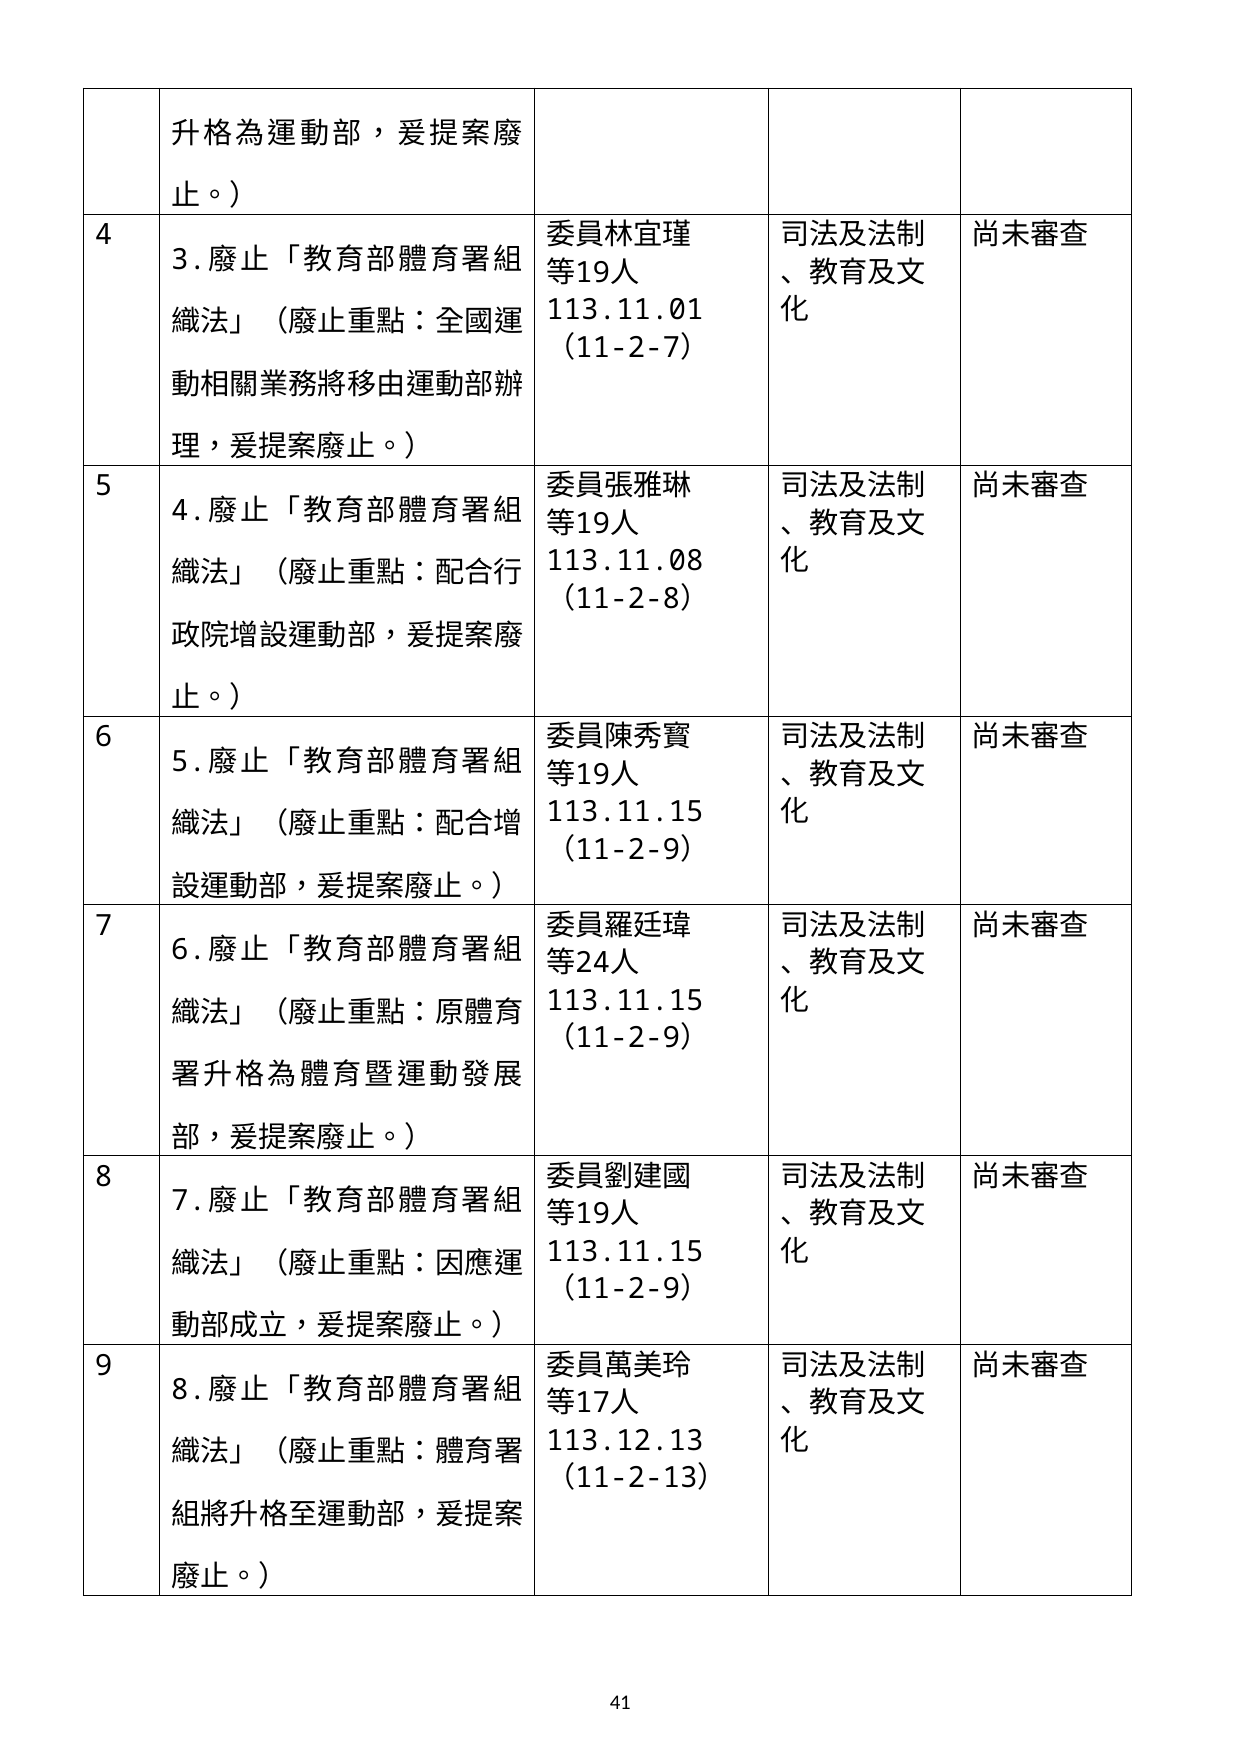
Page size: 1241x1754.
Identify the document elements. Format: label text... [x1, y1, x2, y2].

table_cell 尚未審查 [961, 1156, 1131, 1344]
table_cell 8.廢止「教育部體育署組織法」（廢止重點：體育署組將升格至運動部，爰提案廢止。） [160, 1345, 534, 1595]
table_cell 尚未審查 [961, 905, 1131, 1155]
table_cell 委員張雅琳 等19人 113.11.08 （11-2-8） [535, 466, 768, 716]
table_cell 司法及法制、教育及文化 [769, 905, 960, 1155]
table_cell 委員林宜瑾 等19人 113.11.01 （11-2-7） [535, 215, 768, 465]
table_cell 7 [84, 905, 159, 1155]
table_cell 司法及法制、教育及文化 [769, 1156, 960, 1344]
table_cell 司法及法制、教育及文化 [769, 466, 960, 716]
table_cell 尚未審查 [961, 466, 1131, 716]
table_cell 7.廢止「教育部體育署組織法」（廢止重點：因應運動部成立，爰提案廢止。） [160, 1156, 534, 1344]
table_cell 6 [84, 717, 159, 904]
table_cell 4 [84, 215, 159, 465]
table_cell [84, 89, 159, 214]
table_cell 司法及法制、教育及文化 [769, 717, 960, 904]
table_cell 尚未審查 [961, 1345, 1131, 1595]
table_cell 8 [84, 1156, 159, 1344]
table_cell 委員萬美玲 等17人 113.12.13 （11-2-13） [535, 1345, 768, 1595]
table_cell 9 [84, 1345, 159, 1595]
table_cell 司法及法制、教育及文化 [769, 215, 960, 465]
table_cell 委員陳秀寳 等19人 113.11.15 （11-2-9） [535, 717, 768, 904]
table_cell 委員劉建國 等19人 113.11.15 （11-2-9） [535, 1156, 768, 1344]
table_cell 4.廢止「教育部體育署組織法」（廢止重點：配合行政院增設運動部，爰提案廢止。） [160, 466, 534, 716]
table_cell 5 [84, 466, 159, 716]
table_cell 3.廢止「教育部體育署組織法」（廢止重點：全國運動相關業務將移由運動部辦理，爰提案廢止。） [160, 215, 534, 465]
table_cell 升格為運動部，爰提案廢止。） [160, 89, 534, 214]
table_cell 尚未審查 [961, 215, 1131, 465]
table_cell 5.廢止「教育部體育署組織法」（廢止重點：配合增設運動部，爰提案廢止。） [160, 717, 534, 904]
table_cell [769, 89, 960, 214]
table_cell 司法及法制、教育及文化 [769, 1345, 960, 1595]
table_cell 6.廢止「教育部體育署組織法」（廢止重點：原體育署升格為體育暨運動發展部，爰提案廢止。） [160, 905, 534, 1155]
table_cell 委員羅廷瑋 等24人 113.11.15 （11-2-9） [535, 905, 768, 1155]
table_cell [535, 89, 768, 214]
table_cell [961, 89, 1131, 214]
table_cell 尚未審查 [961, 717, 1131, 904]
